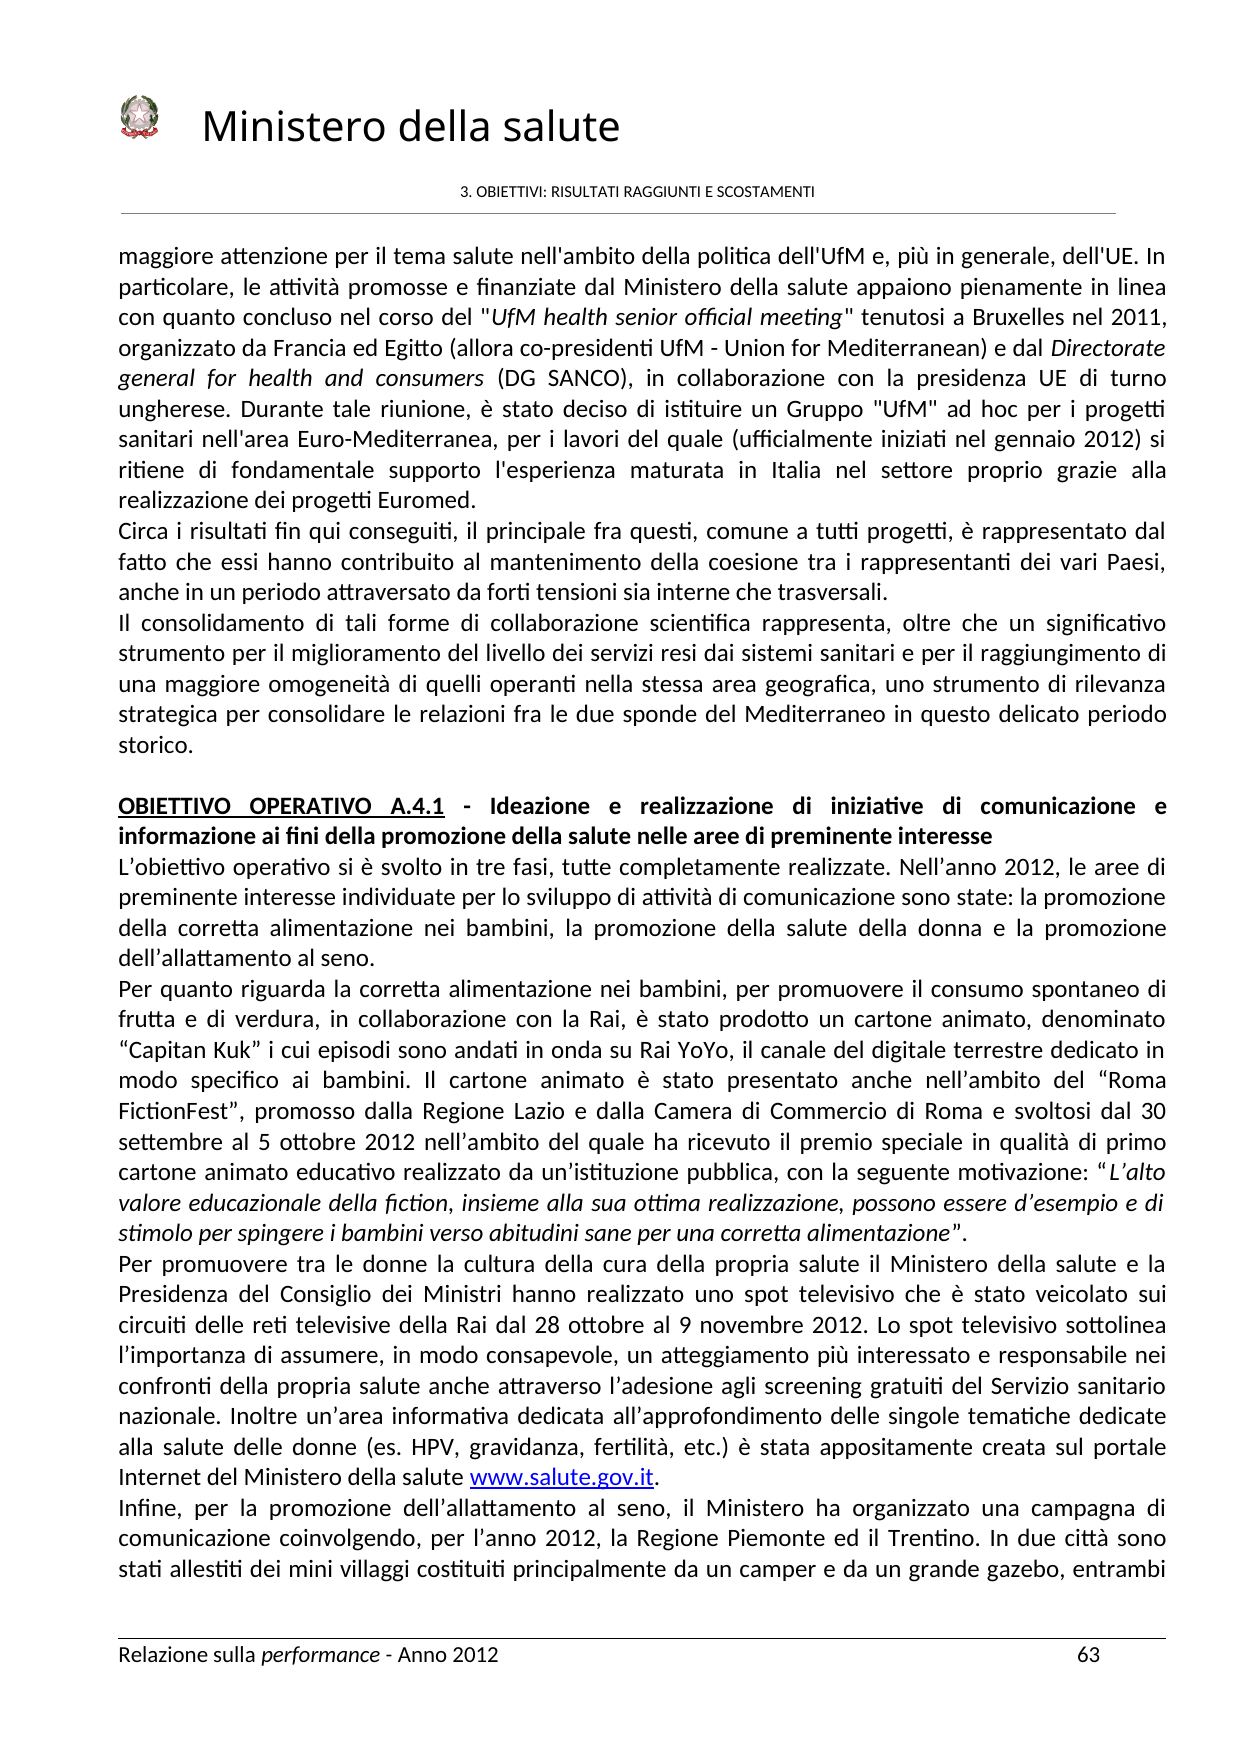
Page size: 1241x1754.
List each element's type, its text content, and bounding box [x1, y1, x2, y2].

text Il consolidamento di tali forme di collaborazione scientifica rappresenta, oltre che un significativo strumento per il miglioramento del livello dei servizi resi dai sistemi sanitari e per il raggiungimento di una maggiore omogeneità di quelli operanti nella stessa area geografica, uno strumento di rilevanza strategica per consolidare le relazioni fra le due sponde del Mediterraneo in questo delicato periodo storico. [118, 607, 1168, 759]
text maggiore attenzione per il tema salute nell'ambito della politica dell'UfM e, più in generale, dell'UE. In particolare, le attività promosse e finanziate dal Ministero della salute appaiono pienamente in linea con quanto concluso nel corso del "UfM health senior official meeting" tenutosi a Bruxelles nel 2011, organizzato da Francia ed Egitto (allora co-presidenti UfM - Union for Mediterranean) e dal Directorate general for health and consumers (DG SANCO), in collaborazione con la presidenza UE di turno ungherese. Durante tale riunione, è stato deciso di istituire un Gruppo "UfM" ad hoc per i progetti sanitari nell'area Euro-Mediterranea, per i lavori del quale (ufficialmente iniziati nel gennaio 2012) si ritiene di fondamentale supporto l'esperienza maturata in Italia nel settore proprio grazie alla realizzazione dei progetti Euromed. [118, 241, 1168, 515]
picture [119, 93, 161, 141]
text Per promuovere tra le donne la cultura della cura della propria salute il Ministero della salute e la Presidenza del Consiglio dei Ministri hanno realizzato uno spot televisivo che è stato veicolato sui circuiti delle reti televisive della Rai dal 28 ottobre al 9 novembre 2012. Lo spot televisivo sottolinea l’importanza di assumere, in modo consapevole, un atteggiamento più interessato e responsabile nei confronti della propria salute anche attraverso l’adesione agli screening gratuiti del Servizio sanitario nazionale. Inoltre un’area informativa dedicata all’approfondimento delle singole tematiche dedicate alla salute delle donne (es. HPV, gravidanza, fertilità, etc.) è stata appositamente creata sul portale Internet del Ministero della salute www.salute.gov.it. [118, 1248, 1168, 1492]
text Per quanto riguarda la corretta alimentazione nei bambini, per promuovere il consumo spontaneo di frutta e di verdura, in collaborazione con la Rai, è stato prodotto un cartone animato, denominato “Capitan Kuk” i cui episodi sono andati in onda su Rai YoYo, il canale del digitale terrestre dedicato in modo specifico ai bambini. Il cartone animato è stato presentato anche nell’ambito del “Roma FictionFest”, promosso dalla Regione Lazio e dalla Camera di Commercio di Roma e svoltosi dal 30 settembre al 5 ottobre 2012 nell’ambito del quale ha ricevuto il premio speciale in qualità di primo cartone animato educativo realizzato da un’istituzione pubblica, con la seguente motivazione: “L’alto valore educazionale della fiction, insieme alla sua ottima realizzazione, possono essere d’esempio e di stimolo per spingere i bambini verso abitudini sane per una corretta alimentazione”. [118, 973, 1168, 1248]
text L’obiettivo operativo si è svolto in tre fasi, tutte completamente realizzate. Nell’anno 2012, le aree di preminente interesse individuate per lo sviluppo di attività di comunicazione sono state: la promozione della corretta alimentazione nei bambini, la promozione della salute della donna e la promozione dell’allattamento al seno. [118, 851, 1168, 973]
text Infine, per la promozione dell’allattamento al seno, il Ministero ha organizzato una campagna di comunicazione coinvolgendo, per l’anno 2012, la Regione Piemonte ed il Trentino. In due città sono stati allestiti dei mini villaggi costituiti principalmente da un camper e da un grande gazebo, entrambi [118, 1492, 1168, 1583]
text Circa i risultati fin qui conseguiti, il principale fra questi, comune a tutti progetti, è rappresentato dal fatto che essi hanno contribuito al mantenimento della coesione tra i rappresentanti dei vari Paesi, anche in un periodo attraversato da forti tensioni sia interne che trasversali. [118, 515, 1168, 607]
text OBIETTIVO OPERATIVO A.4.1 - Ideazione e realizzazione di iniziative di comunicazione e informazione ai fini della promozione della salute nelle aree di preminente interesse [118, 790, 1168, 851]
